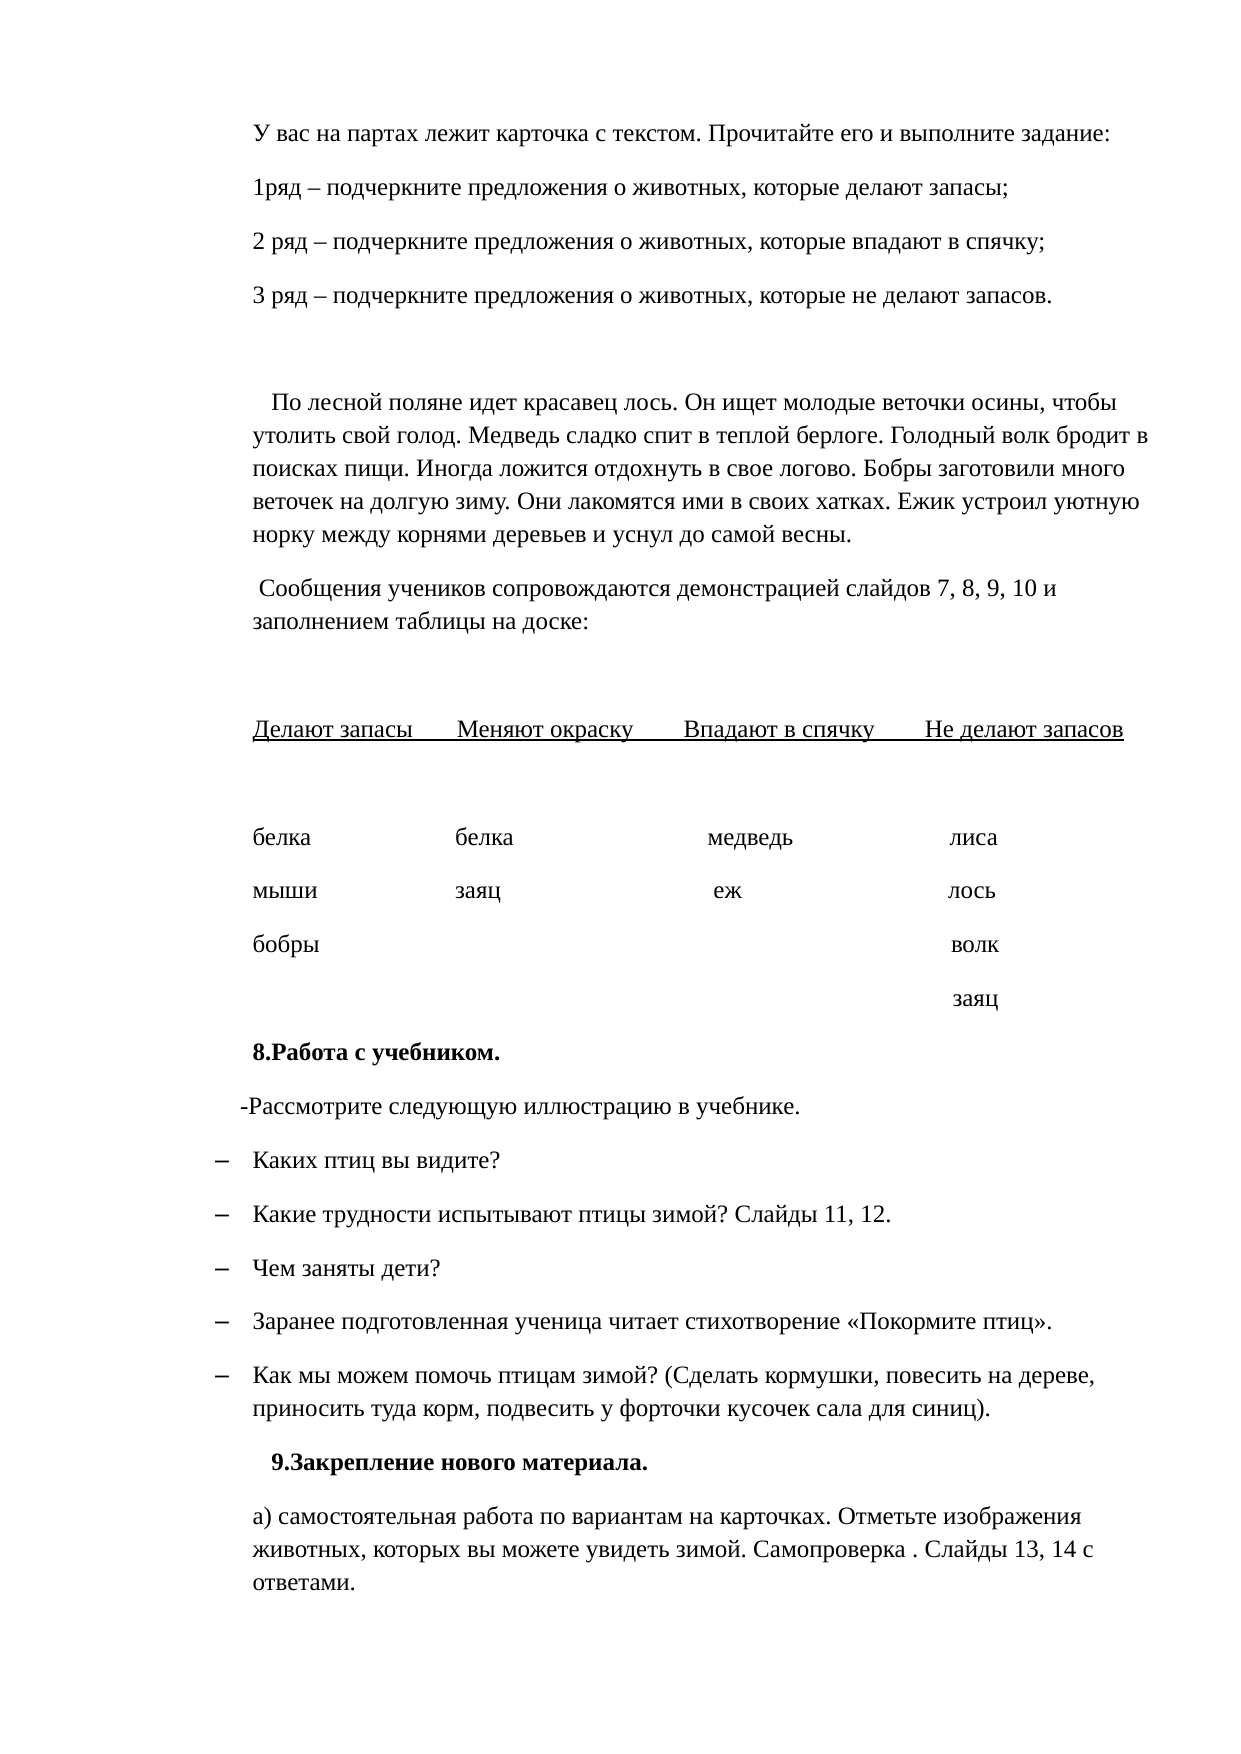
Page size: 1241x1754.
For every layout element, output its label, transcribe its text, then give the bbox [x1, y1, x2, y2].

list Чем заняты дети? [215, 1253, 1152, 1281]
list 1ряд – подчеркните предложения о животных, которые делают запасы; [252, 172, 1152, 201]
list 2 ряд – подчеркните предложения о животных, которые впадают в спячку; [252, 226, 1152, 254]
list Заранее подготовленная ученица читает стихотворение «Покормите птиц». [215, 1306, 1152, 1335]
list Каких птиц вы видите? [215, 1145, 1152, 1174]
list У вас на партах лежит карточка с текстом. Прочитайте его и выполните задание: [252, 118, 1152, 147]
list мыши заяц еж лось [252, 876, 1152, 904]
list Делают запасы Меняют окраску Впадают в спячку Не делают запасов [252, 714, 1152, 743]
list Сообщения учеников сопровождаются демонстрацией слайдов 7, 8, 9, 10 и заполнением таблицы на доске: [252, 573, 1152, 635]
list а) самостоятельная работа по вариантам на карточках. Отметьте изображения животных, которых вы можете увидеть зимой. Самопроверка . Слайды 13, 14 с ответами. [215, 1501, 1152, 1596]
list 9.Закрепление нового материала. [215, 1447, 1152, 1476]
list Как мы можем помочь птицам зимой? (Сделать кормушки, повесить на дереве, приносить туда корм, подвесить у форточки кусочек сала для синиц). [215, 1360, 1152, 1422]
list бобры волк [252, 929, 1152, 958]
list 3 ряд – подчеркните предложения о животных, которые не делают запасов. [252, 280, 1152, 308]
list Какие трудности испытывают птицы зимой? Слайды 11, 12. [215, 1199, 1152, 1227]
list заяц [252, 983, 1152, 1012]
list -Рассмотрите следующую иллюстрацию в учебнике. [177, 1091, 1152, 1120]
list По лесной поляне идет красавец лось. Он ищет молодые веточки осины, чтобы утолить свой голод. Медведь сладко спит в теплой берлоге. Голодный волк бродит в поисках пищи. Иногда ложится отдохнуть в свое логово. Бобры заготовили много веточек на долгую зиму. Они лакомятся ими в своих хатках. Ежик устроил уютную норку между корнями деревьев и уснул до самой весны. [252, 387, 1152, 548]
list 8.Работа с учебником. [252, 1037, 1152, 1066]
list белка белка медведь лиса [252, 822, 1152, 851]
